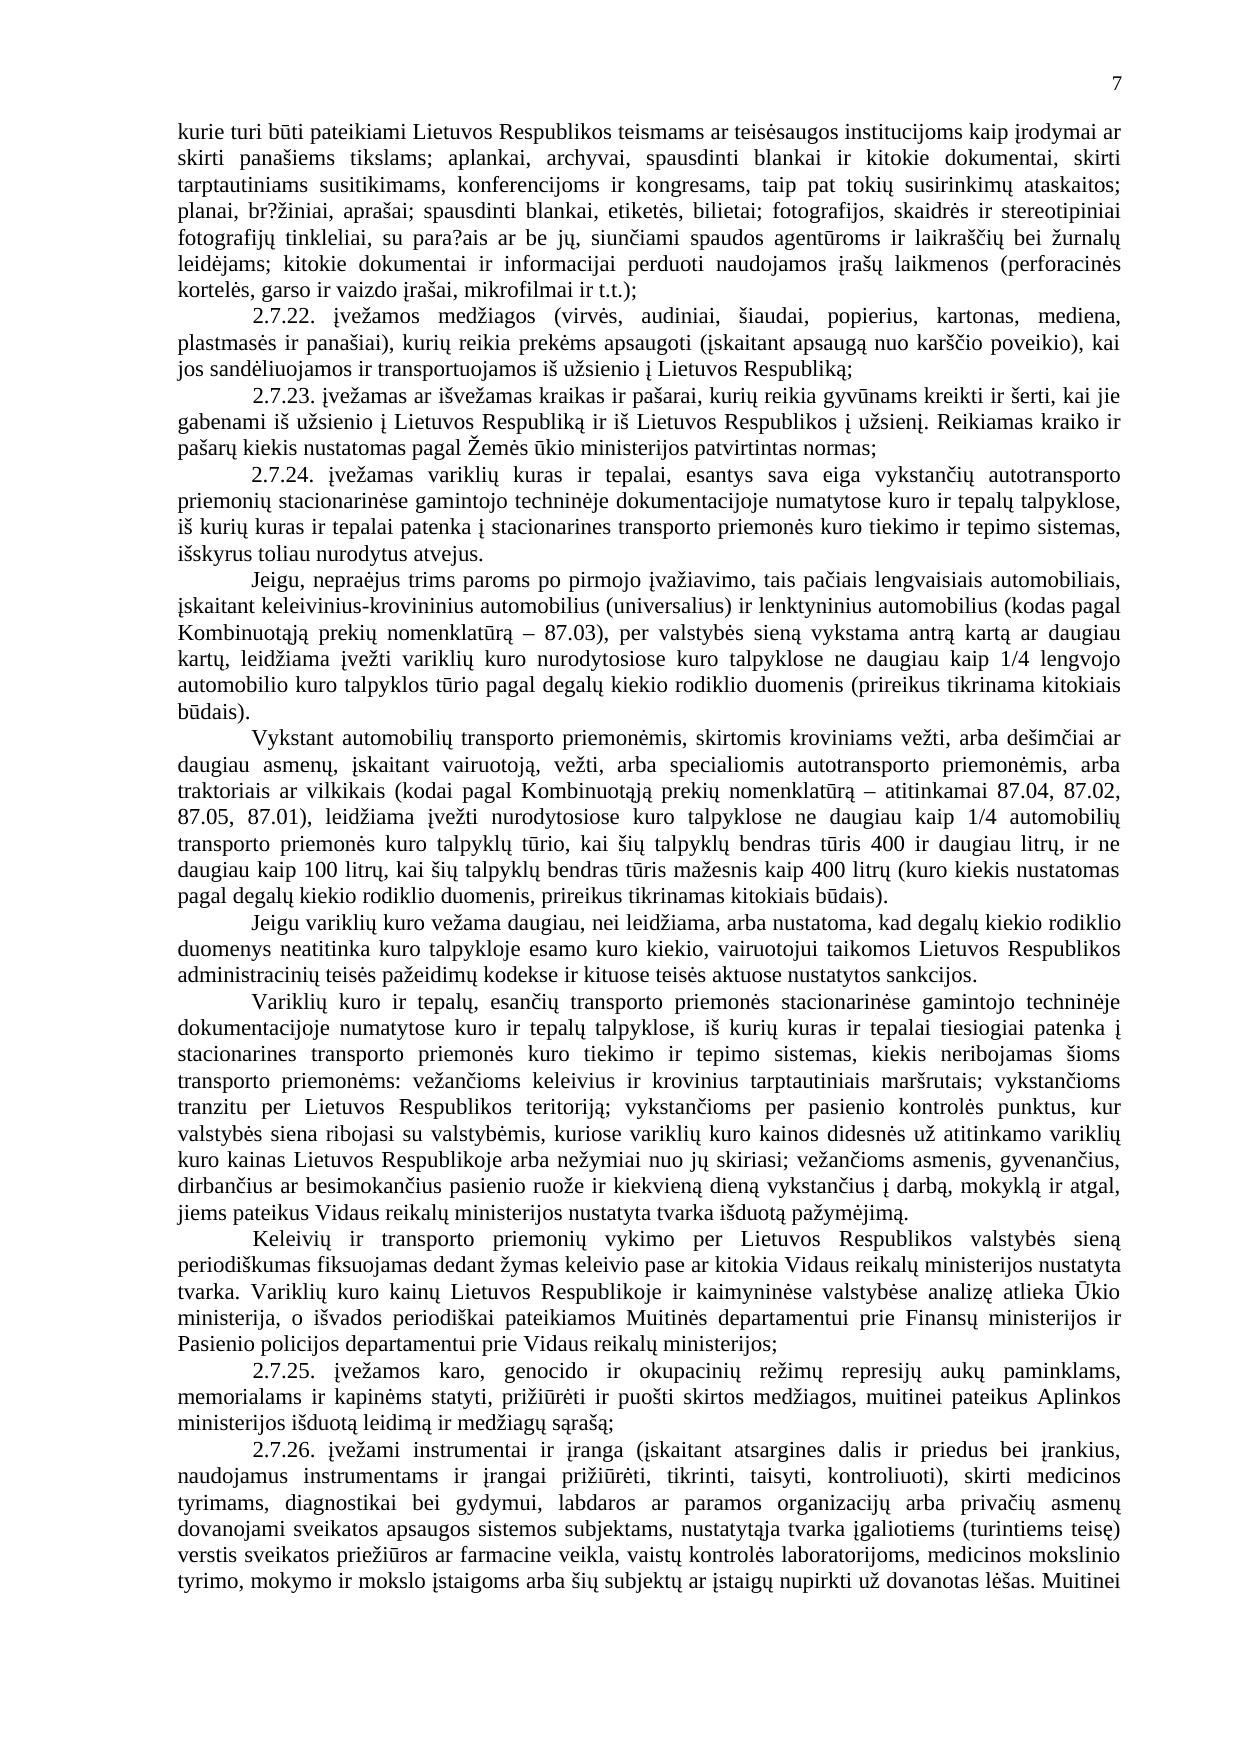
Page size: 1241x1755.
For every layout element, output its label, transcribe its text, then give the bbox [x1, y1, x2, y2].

text Jeigu variklių kuro vežama daugiau, nei leidžiama, arba nustatoma, kad degalų kiekio rodiklio duomenys neatitinka kuro talpykloje esamo kuro kiekio, vairuotojui taikomos Lietuvos Respublikos administracinių teisės pažeidimų kodekse ir kituose teisės aktuose nustatytos sankcijos. [177, 909, 1122, 988]
text 2.7.22. įvežamos medžiagos (virvės, audiniai, šiaudai, popierius, kartonas, mediena, plastmasės ir panašiai), kurių reikia prekėms apsaugoti (įskaitant apsaugą nuo karščio poveikio), kai jos sandėliuojamos ir transportuojamos iš užsienio į Lietuvos Respubliką; [177, 303, 1122, 382]
text 2.7.24. įvežamas variklių kuras ir tepalai, esantys sava eiga vykstančių autotransporto priemonių stacionarinėse gamintojo techninėje dokumentacijoje numatytose kuro ir tepalų talpyklose, iš kurių kuras ir tepalai patenka į stacionarines transporto priemonės kuro tiekimo ir tepimo sistemas, išskyrus toliau nurodytus atvejus. [177, 461, 1122, 566]
text Vykstant automobilių transporto priemonėmis, skirtomis kroviniams vežti, arba dešimčiai ar daugiau asmenų, įskaitant vairuotoją, vežti, arba specialiomis autotransporto priemonėmis, arba traktoriais ar vilkikais (kodai pagal Kombinuotąją prekių nomenklatūrą – atitinkamai 87.04, 87.02, 87.05, 87.01), leidžiama įvežti nurodytosiose kuro talpyklose ne daugiau kaip 1/4 automobilių transporto priemonės kuro talpyklų tūrio, kai šių talpyklų bendras tūris 400 ir daugiau litrų, ir ne daugiau kaip 100 litrų, kai šių talpyklų bendras tūris mažesnis kaip 400 litrų (kuro kiekis nustatomas pagal degalų kiekio rodiklio duomenis, prireikus tikrinamas kitokiais būdais). [177, 724, 1122, 909]
text 2.7.25. įvežamos karo, genocido ir okupacinių režimų represijų aukų paminklams, memorialams ir kapinėms statyti, prižiūrėti ir puošti skirtos medžiagos, muitinei pateikus Aplinkos ministerijos išduotą leidimą ir medžiagų sąrašą; [177, 1357, 1122, 1436]
text Keleivių ir transporto priemonių vykimo per Lietuvos Respublikos valstybės sieną periodiškumas fiksuojamas dedant žymas keleivio pase ar kitokia Vidaus reikalų ministerijos nustatyta tvarka. Variklių kuro kainų Lietuvos Respublikoje ir kaimyninėse valstybėse analizę atlieka Ūkio ministerija, o išvados periodiškai pateikiamos Muitinės departamentui prie Finansų ministerijos ir Pasienio policijos departamentui prie Vidaus reikalų ministerijos; [177, 1225, 1122, 1357]
text 2.7.26. įvežami instrumentai ir įranga (įskaitant atsargines dalis ir priedus bei įrankius, naudojamus instrumentams ir įrangai prižiūrėti, tikrinti, taisyti, kontroliuoti), skirti medicinos tyrimams, diagnostikai bei gydymui, labdaros ar paramos organizacijų arba privačių asmenų dovanojami sveikatos apsaugos sistemos subjektams, nustatytąja tvarka įgaliotiems (turintiems teisę) verstis sveikatos priežiūros ar farmacine veikla, vaistų kontrolės laboratorijoms, medicinos mokslinio tyrimo, mokymo ir mokslo įstaigoms arba šių subjektų ar įstaigų nupirkti už dovanotas lėšas. Muitinei [177, 1436, 1122, 1594]
text Jeigu, nepraėjus trims paroms po pirmojo įvažiavimo, tais pačiais lengvaisiais automobiliais, įskaitant keleivinius-krovininius automobilius (universalius) ir lenktyninius automobilius (kodas pagal Kombinuotąją prekių nomenklatūrą – 87.03), per valstybės sieną vykstama antrą kartą ar daugiau kartų, leidžiama įvežti variklių kuro nurodytosiose kuro talpyklose ne daugiau kaip 1/4 lengvojo automobilio kuro talpyklos tūrio pagal degalų kiekio rodiklio duomenis (prireikus tikrinama kitokiais būdais). [177, 566, 1122, 724]
text Variklių kuro ir tepalų, esančių transporto priemonės stacionarinėse gamintojo techninėje dokumentacijoje numatytose kuro ir tepalų talpyklose, iš kurių kuras ir tepalai tiesiogiai patenka į stacionarines transporto priemonės kuro tiekimo ir tepimo sistemas, kiekis neribojamas šioms transporto priemonėms: vežančioms keleivius ir krovinius tarptautiniais maršrutais; vykstančioms tranzitu per Lietuvos Respublikos teritoriją; vykstančioms per pasienio kontrolės punktus, kur valstybės siena ribojasi su valstybėmis, kuriose variklių kuro kainos didesnės už atitinkamo variklių kuro kainas Lietuvos Respublikoje arba nežymiai nuo jų skiriasi; vežančioms asmenis, gyvenančius, dirbančius ar besimokančius pasienio ruože ir kiekvieną dieną vykstančius į darbą, mokyklą ir atgal, jiems pateikus Vidaus reikalų ministerijos nustatyta tvarka išduotą pažymėjimą. [177, 988, 1122, 1225]
text 2.7.23. įvežamas ar išvežamas kraikas ir pašarai, kurių reikia gyvūnams kreikti ir šerti, kai jie gabenami iš užsienio į Lietuvos Respubliką ir iš Lietuvos Respublikos į užsienį. Reikiamas kraiko ir pašarų kiekis nustatomas pagal Žemės ūkio ministerijos patvirtintas normas; [177, 382, 1122, 461]
text kurie turi būti pateikiami Lietuvos Respublikos teismams ar teisėsaugos institucijoms kaip įrodymai ar skirti panašiems tikslams; aplankai, archyvai, spausdinti blankai ir kitokie dokumentai, skirti tarptautiniams susitikimams, konferencijoms ir kongresams, taip pat tokių susirinkimų ataskaitos; planai, br?žiniai, aprašai; spausdinti blankai, etiketės, bilietai; fotografijos, skaidrės ir stereotipiniai fotografijų tinkleliai, su para?ais ar be jų, siunčiami spaudos agentūroms ir laikraščių bei žurnalų leidėjams; kitokie dokumentai ir informacijai perduoti naudojamos įrašų laikmenos (perforacinės kortelės, garso ir vaizdo įrašai, mikrofilmai ir t.t.); [177, 118, 1122, 303]
